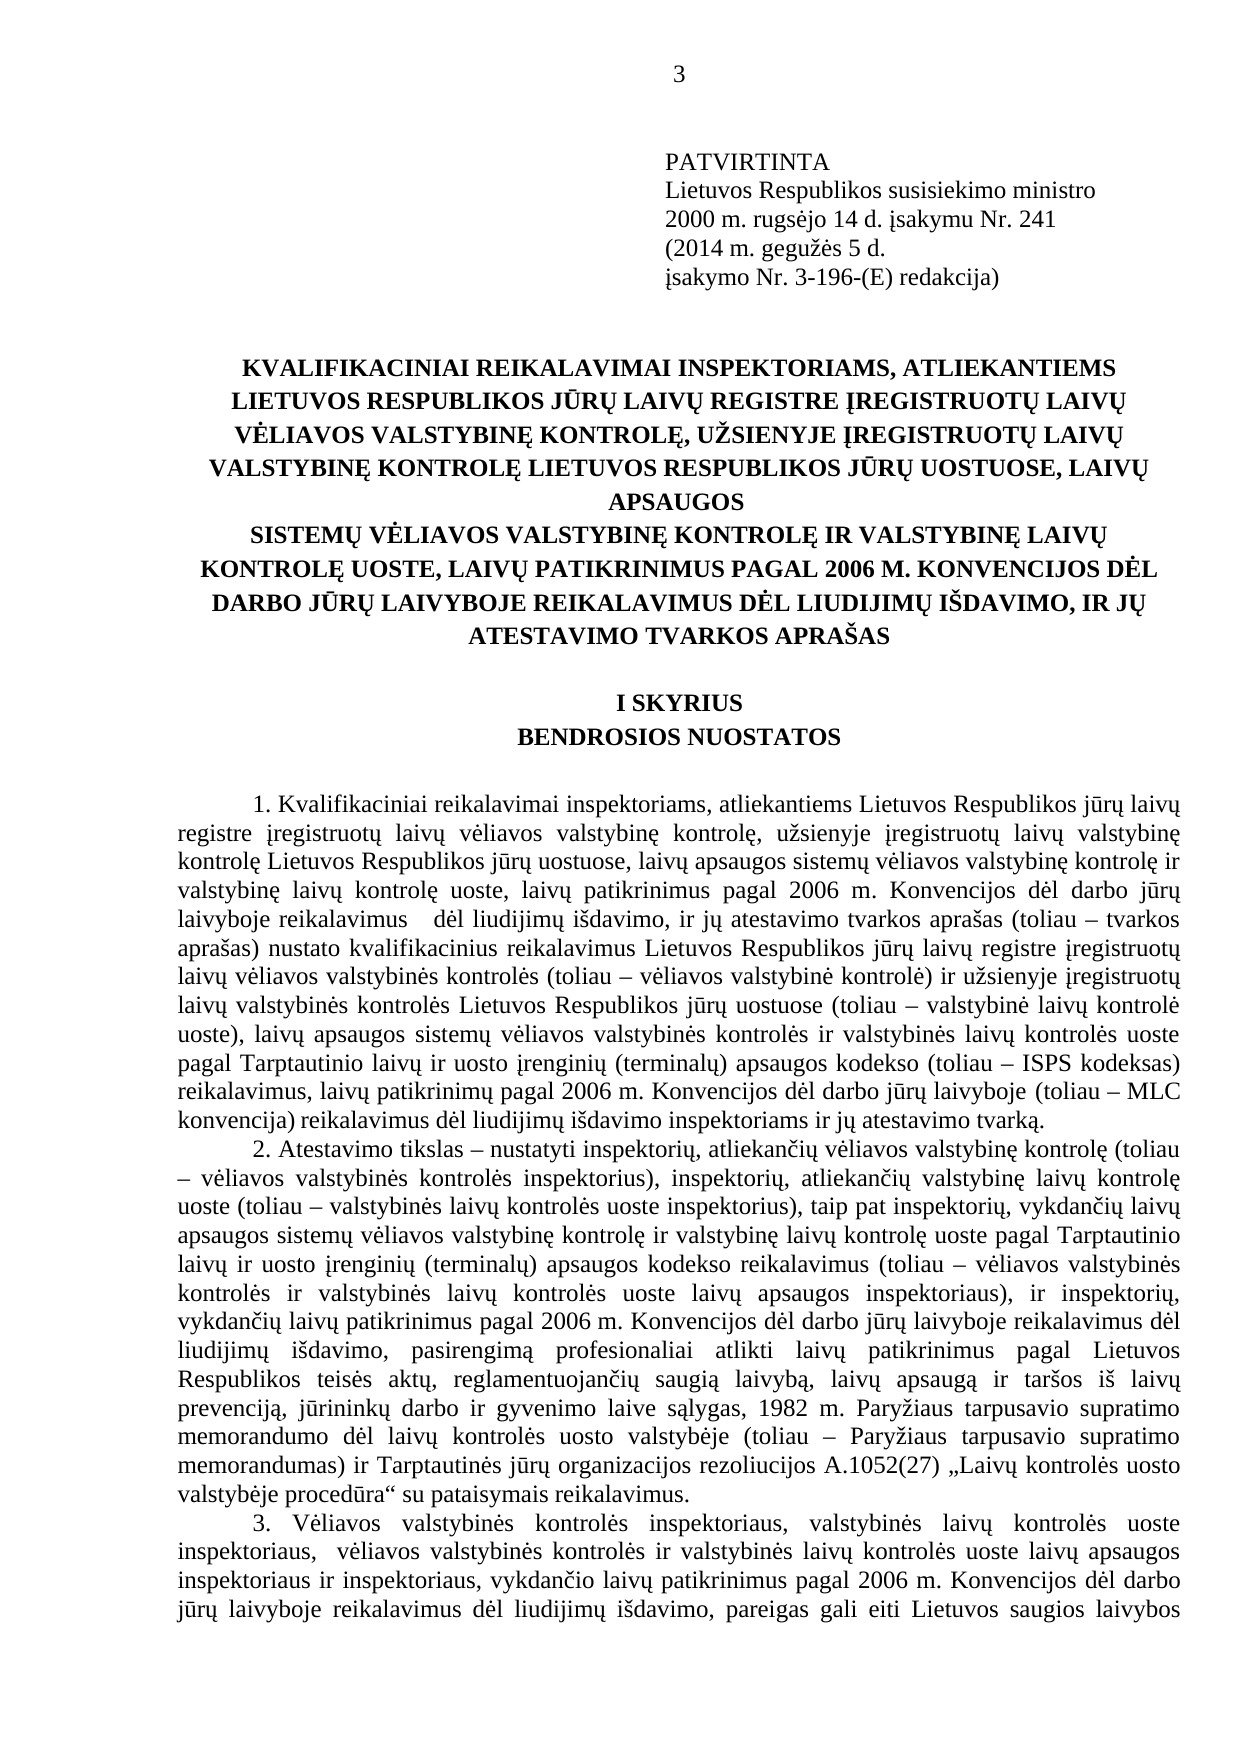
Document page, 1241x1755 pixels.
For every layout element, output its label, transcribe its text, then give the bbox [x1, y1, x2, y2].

text 2000 m. rugsėjo 14 d. įsakymu Nr. 241 [665, 204, 1181, 233]
text I SKYRIUS [177, 688, 1181, 717]
text (2014 m. gegužės 5 d. [177, 233, 1181, 262]
text BENDROSIOS NUOSTATOS [177, 722, 1181, 751]
text sistemų vėliavos valstybinĘ kontrolę ir valstybinę laivų kontrolę uoste, laivų patikrinimus pagal 2006 m. konvencijos dėl darbo jūrų laivyboje reikalavimus DĖL LIUDIJIMŲ IŠDAVIMO, IR JŲ ATESTAVIMO TVARKOS APRAŠAS [177, 521, 1181, 650]
text KVALIFIKACINIAI REIKALAVIMAI INSPEKTORIAMS, ATLIEKANTIEMS LIETUVOS RESPUBLIKOS JŪRŲ LAIVŲ REGISTRE ĮREGISTRUOTŲ LAIVŲ VĖLIAVOS VALSTYBINĘ KONTROLĘ, UŽSIENYJE ĮREGISTRUOTŲ LAIVŲ VALSTYBINĘ KONTROLĘ LIETUVOS RESPUBLIKOS JŪRŲ UOSTUOSE, laivų apsaugos [177, 353, 1181, 516]
text įsakymo Nr. 3-196-(E) redakcija) [177, 262, 1181, 291]
text PATVIRTINTA [665, 147, 1181, 176]
text Lietuvos Respublikos susisiekimo ministro [665, 176, 1181, 204]
text 1. Kvalifikaciniai reikalavimai inspektoriams, atliekantiems Lietuvos Respublikos jūrų laivų registre įregistruotų laivų vėliavos valstybinę kontrolę, užsienyje įregistruotų laivų valstybinę kontrolę Lietuvos Respublikos jūrų uostuose, laivų apsaugos sistemų vėliavos valstybinę kontrolę ir valstybinę laivų kontrolę uoste, laivų patikrinimus pagal 2006 m. Konvencijos dėl darbo jūrų laivyboje reikalavimus dėl liudijimų išdavimo, ir jų atestavimo tvarkos aprašas (toliau – tvarkos aprašas) nustato kvalifikacinius reikalavimus Lietuvos Respublikos jūrų laivų registre įregistruotų laivų vėliavos valstybinės kontrolės (toliau – vėliavos valstybinė kontrolė) ir užsienyje įregistruotų laivų valstybinės kontrolės Lietuvos Respublikos jūrų uostuose (toliau – valstybinė laivų kontrolė uoste), laivų apsaugos sistemų vėliavos valstybinės kontrolės ir valstybinės laivų kontrolės uoste pagal Tarptautinio laivų ir uosto įrenginių (terminalų) apsaugos kodekso (toliau – ISPS kodeksas) reikalavimus, laivų patikrinimų pagal 2006 m. Konvencijos dėl darbo jūrų laivyboje (toliau – MLC konvencija) reikalavimus dėl liudijimų išdavimo inspektoriams ir jų atestavimo tvarką. [177, 789, 1181, 1134]
text 2. Atestavimo tikslas – nustatyti inspektorių, atliekančių vėliavos valstybinę kontrolę (toliau – vėliavos valstybinės kontrolės inspektorius), inspektorių, atliekančių valstybinę laivų kontrolę uoste (toliau – valstybinės laivų kontrolės uoste inspektorius), taip pat inspektorių, vykdančių laivų apsaugos sistemų vėliavos valstybinę kontrolę ir valstybinę laivų kontrolę uoste pagal Tarptautinio laivų ir uosto įrenginių (terminalų) apsaugos kodekso reikalavimus (toliau – vėliavos valstybinės kontrolės ir valstybinės laivų kontrolės uoste laivų apsaugos inspektoriaus), ir inspektorių, vykdančių laivų patikrinimus pagal 2006 m. Konvencijos dėl darbo jūrų laivyboje reikalavimus dėl liudijimų išdavimo, pasirengimą profesionaliai atlikti laivų patikrinimus pagal Lietuvos Respublikos teisės aktų, reglamentuojančių saugią laivybą, laivų apsaugą ir taršos iš laivų prevenciją, jūrininkų darbo ir gyvenimo laive sąlygas, 1982 m. Paryžiaus tarpusavio supratimo memorandumo dėl laivų kontrolės uosto valstybėje (toliau – Paryžiaus tarpusavio supratimo memorandumas) ir Tarptautinės jūrų organizacijos rezoliucijos A.1052(27) „Laivų kontrolės uosto valstybėje procedūra“ su pataisymais reikalavimus. [177, 1134, 1181, 1508]
text 3. Vėliavos valstybinės kontrolės inspektoriaus, valstybinės laivų kontrolės uoste inspektoriaus, vėliavos valstybinės kontrolės ir valstybinės laivų kontrolės uoste laivų apsaugos inspektoriaus ir inspektoriaus, vykdančio laivų patikrinimus pagal 2006 m. Konvencijos dėl darbo jūrų laivyboje reikalavimus dėl liudijimų išdavimo, pareigas gali eiti Lietuvos saugios laivybos [177, 1508, 1181, 1623]
